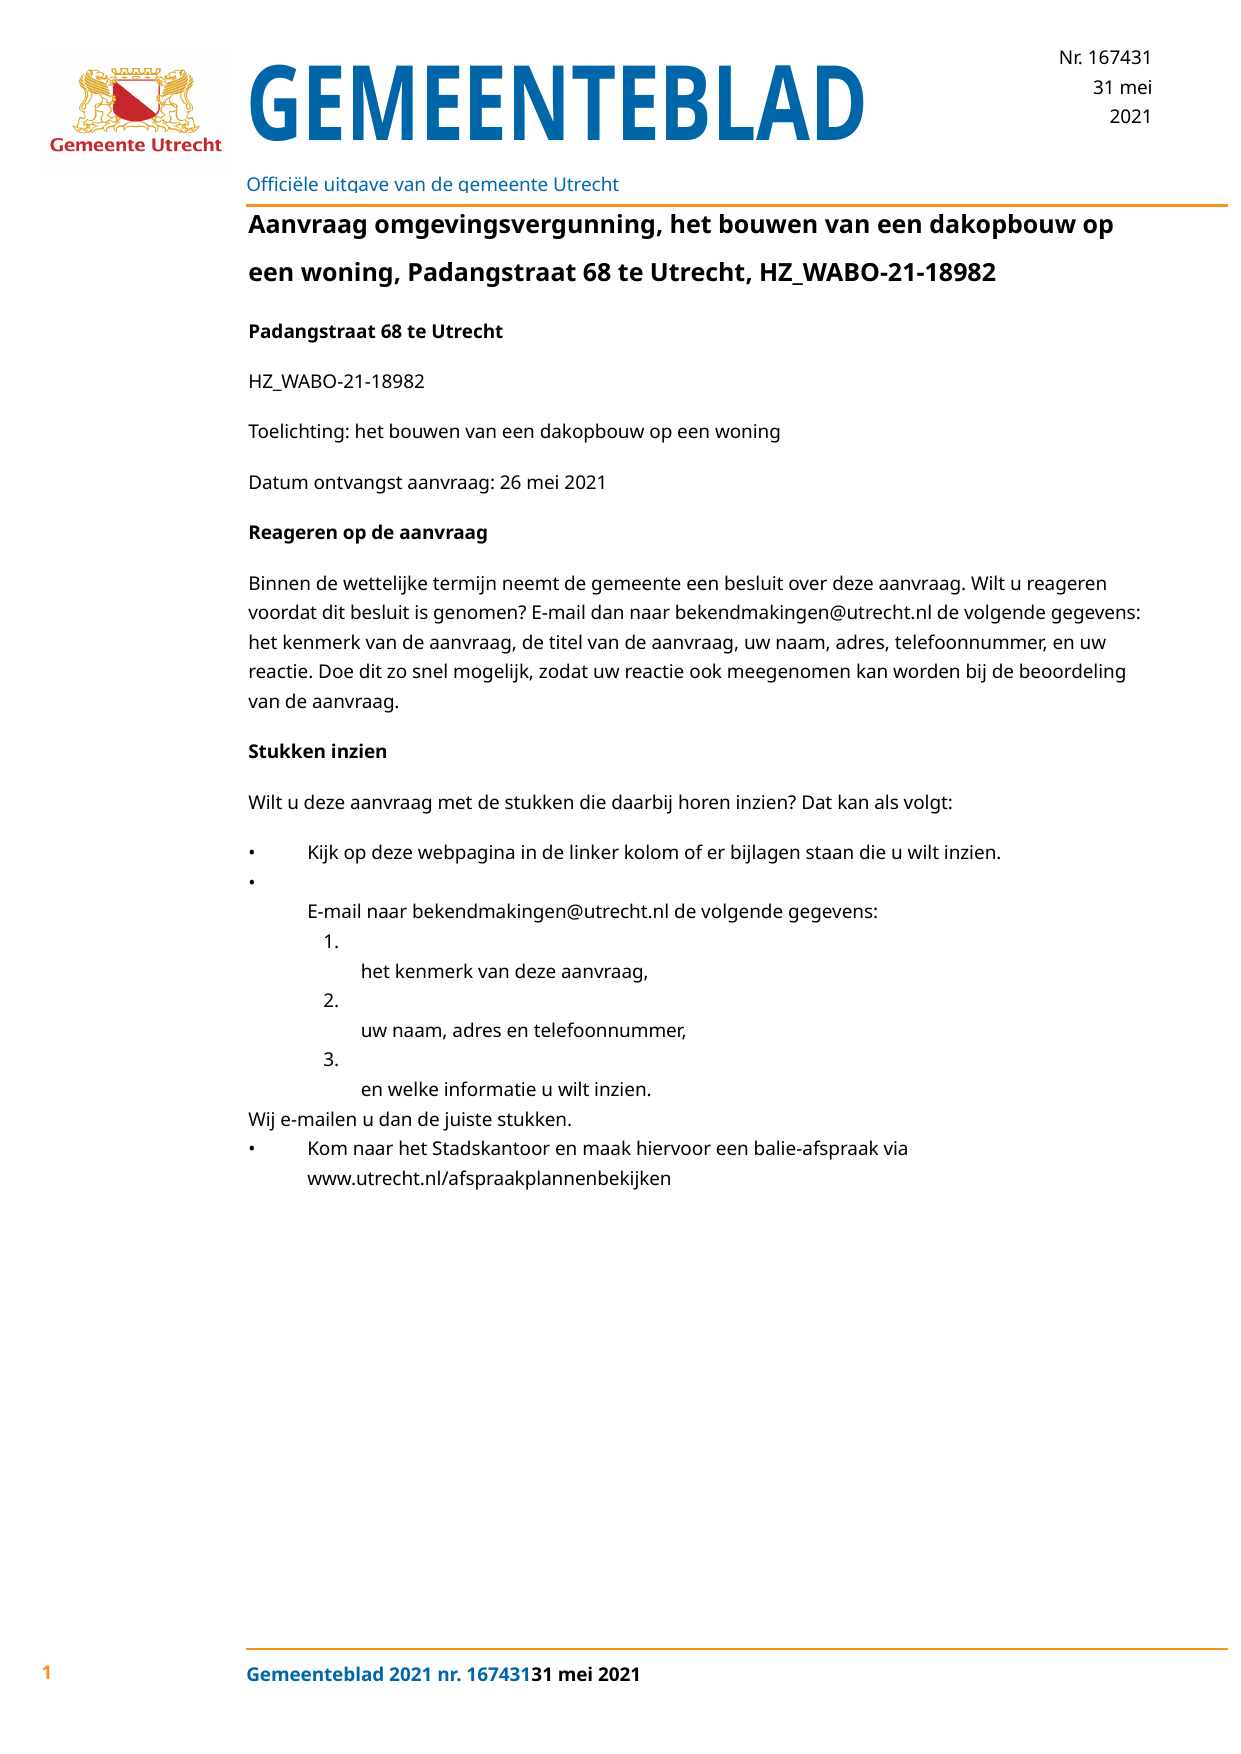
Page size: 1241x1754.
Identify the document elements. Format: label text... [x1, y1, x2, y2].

text HZ_WABO-21-18982 [248, 368, 1152, 394]
text Wilt u deze aanvraag met de stukken die daarbij horen inzien? Dat kan als volgt: [248, 789, 1152, 815]
picture [41, 47, 231, 172]
text Wij e-mailen u dan de juiste stukken. [248, 1106, 1152, 1132]
list uw naam, adres en telefoonnummer, [323, 1017, 1152, 1043]
text Toelichting: het bouwen van een dakopbouw op een woning [248, 419, 1152, 444]
text Datum ontvangst aanvraag: 26 mei 2021 [248, 469, 1152, 495]
list Kom naar het Stadskantoor en maak hiervoor een balie-afspraak via www.utrecht.nl/afspraakplannenbekijken [248, 1135, 1152, 1191]
list E-mail naar bekendmakingen@utrecht.nl de volgende gegevens: [248, 899, 1152, 924]
list het kenmerk van deze aanvraag, [323, 958, 1152, 984]
text Padangstraat 68 te Utrecht [248, 318, 1152, 344]
list en welke informatie u wilt inzien. [323, 1076, 1152, 1102]
list Kijk op deze webpagina in de linker kolom of er bijlagen staan die u wilt inzien. [248, 839, 1152, 865]
text Reageren op de aanvraag [248, 519, 1152, 545]
text Aanvraag omgevingsvergunning, het bouwen van een dakopbouw op een woning, Padangstraat 68 te Utrecht, HZ_WABO-21-18982 [248, 207, 1152, 288]
text Stukken inzien [248, 739, 1152, 764]
text Binnen de wettelijke termijn neemt de gemeente een besluit over deze aanvraag. Wilt u reageren voordat dit besluit is genomen? E-mail dan naar bekendmakingen@utrecht.nl de volgende gegevens: het kenmerk van de aanvraag, de titel van de aanvraag, uw naam, adres, telefoonnummer, en uw reactie. Doe dit zo snel mogelijk, zodat uw reactie ook meegenomen kan worden bij de beoordeling van de aanvraag. [248, 570, 1152, 714]
